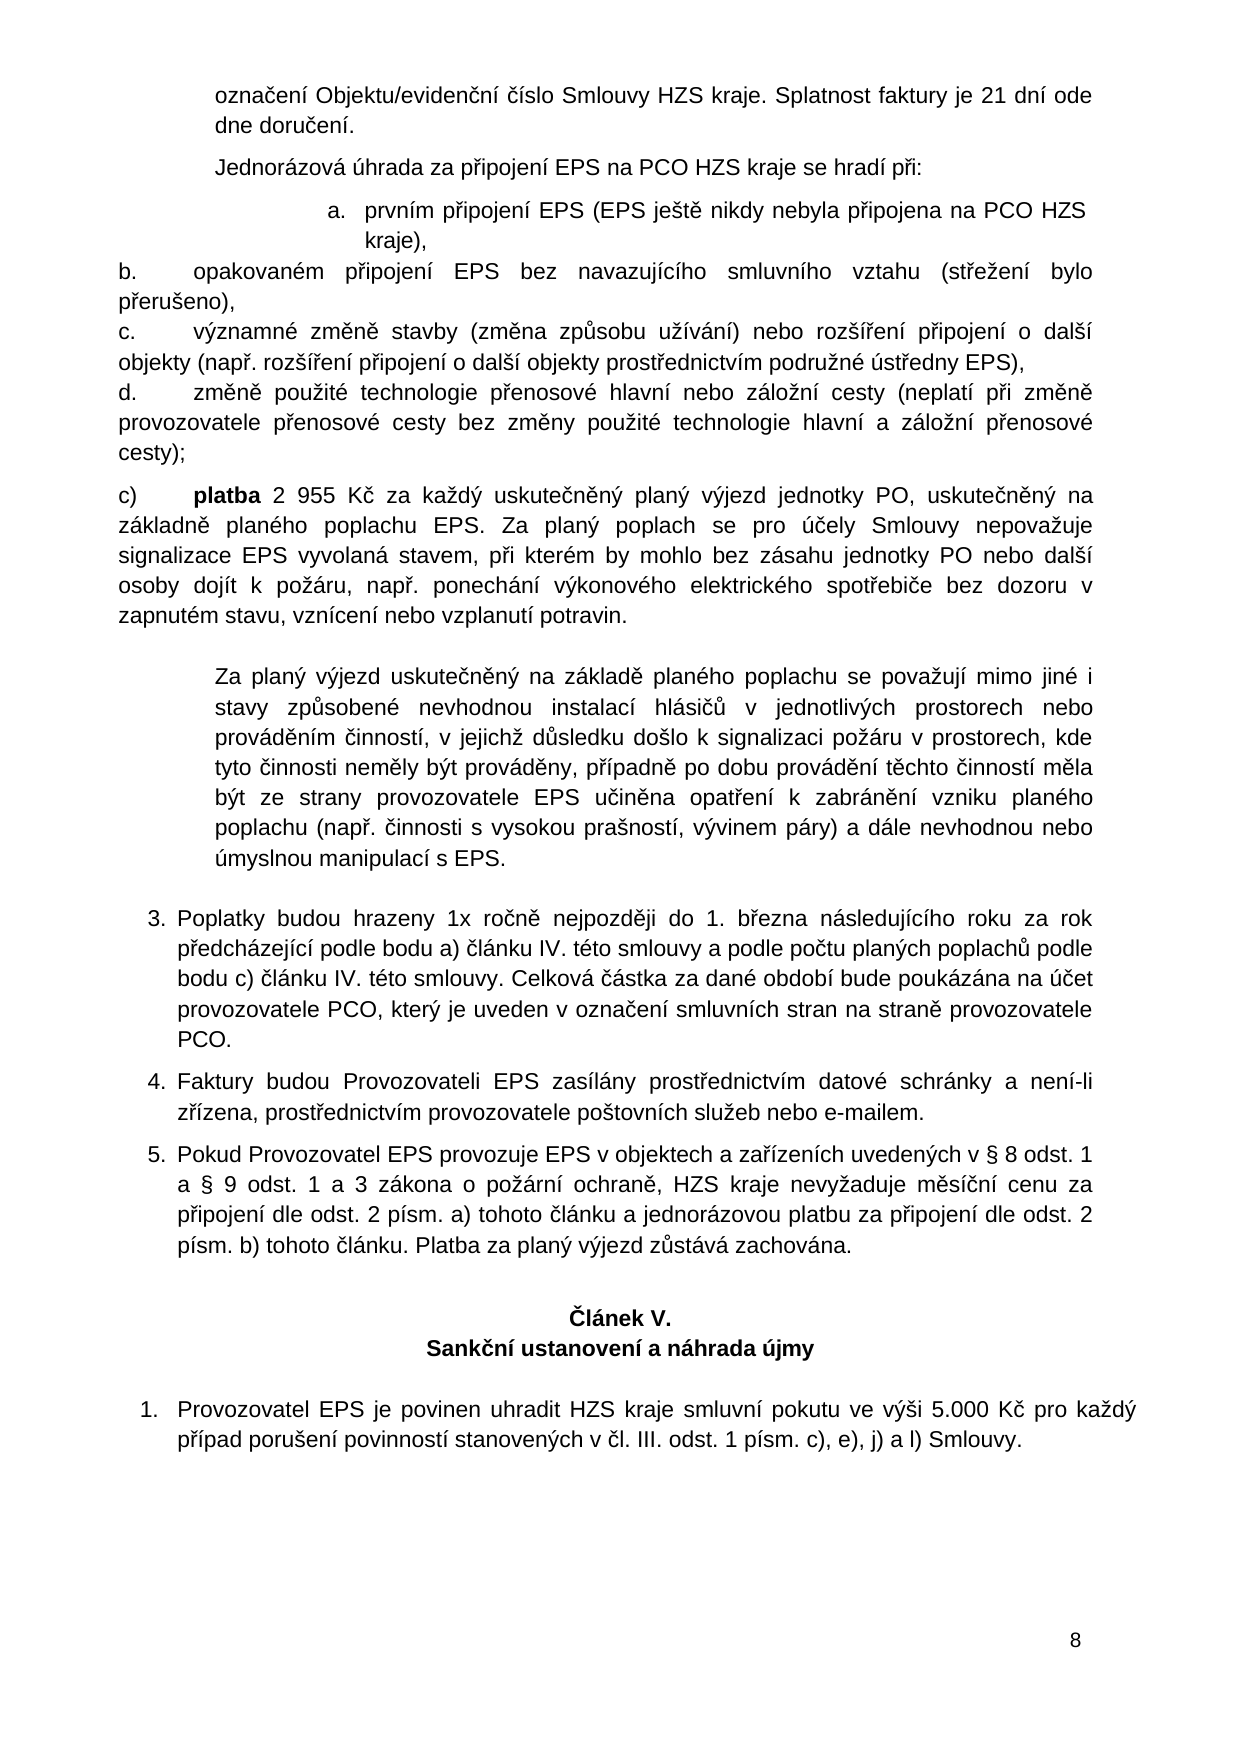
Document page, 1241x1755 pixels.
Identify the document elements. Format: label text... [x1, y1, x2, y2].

list platba 2 955 Kč za každý uskutečněný planý výjezd jednotky PO, uskutečněný na základně planého poplachu EPS. Za planý poplach se pro účely Smlouvy nepovažuje signalizace EPS vyvolaná stavem, při kterém by mohlo bez zásahu jednotky PO nebo další osoby dojít k požáru, např. ponechání výkonového elektrického spotřebiče bez dozoru v zapnutém stavu, vznícení nebo vzplanutí potravin. [118, 482, 1094, 629]
text Sankční ustanovení a náhrada újmy [151, 1335, 1089, 1361]
list prvním připojení EPS (EPS ještě nikdy nebyla připojena na PCO HZS [327, 197, 1137, 223]
text Za planý výjezd uskutečněný na základě planého poplachu se považují mimo jiné i stavy způsobené nevhodnou instalací hlásičů v jednotlivých prostorech nebo prováděním činností, v jejichž důsledku došlo k signalizaci požáru v prostorech, kde tyto činnosti neměly být prováděny, případně po dobu provádění těchto činností měla být ze strany provozovatele EPS učiněna opatření k zabránění vzniku planého poplachu (např. činnosti s vysokou prašností, vývinem páry) a dále nevhodnou nebo úmyslnou manipulací s EPS. [214, 663, 1093, 871]
list Pokud Provozovatel EPS provozuje EPS v objektech a zařízeních uvedených v § 8 odst. 1 a § 9 odst. 1 a 3 zákona o požární ochraně, HZS kraje nevyžaduje měsíční cenu za připojení dle odst. 2 písm. a) tohoto článku a jednorázovou platbu za připojení dle odst. 2 písm. b) tohoto článku. Platba za planý výjezd zůstává zachována. [147, 1141, 1093, 1258]
list Provozovatel EPS je povinen uhradit HZS kraje smluvní pokutu ve výši 5.000 Kč pro každý případ porušení povinností stanovených v čl. III. odst. 1 písm. c), e), j) a l) Smlouvy. [139, 1396, 1137, 1452]
list opakovaném připojení EPS bez navazujícího smluvního vztahu (střežení bylo přerušeno), [118, 258, 1093, 314]
list Faktury budou Provozovateli EPS zasílány prostřednictvím datové schránky a není-li zřízena, prostřednictvím provozovatele poštovních služeb nebo e-mailem. [147, 1068, 1094, 1125]
list významné změně stavby (změna způsobu užívání) nebo rozšíření připojení o další objekty (např. rozšíření připojení o další objekty prostřednictvím podružné ústředny EPS), [118, 318, 1093, 375]
text kraje), [364, 227, 1137, 254]
list Poplatky budou hrazeny 1x ročně nejpozději do 1. března následujícího roku za rok předcházející podle bodu a) článku IV. této smlouvy a podle počtu planých poplachů podle bodu c) článku IV. této smlouvy. Celková částka za dané období bude poukázána na účet provozovatele PCO, který je uveden v označení smluvních stran na straně provozovatele PCO. [147, 905, 1093, 1052]
text Jednorázová úhrada za připojení EPS na PCO HZS kraje se hradí při: [214, 154, 1137, 181]
text označení Objektu/evidenční číslo Smlouvy HZS kraje. Splatnost faktury je 21 dní ode dne doručení. [214, 82, 1093, 138]
subtitle Článek V. [119, 1304, 1122, 1331]
list změně použité technologie přenosové hlavní nebo záložní cesty (neplatí při změně provozovatele přenosové cesty bez změny použité technologie hlavní a záložní přenosové cesty); [118, 379, 1093, 466]
